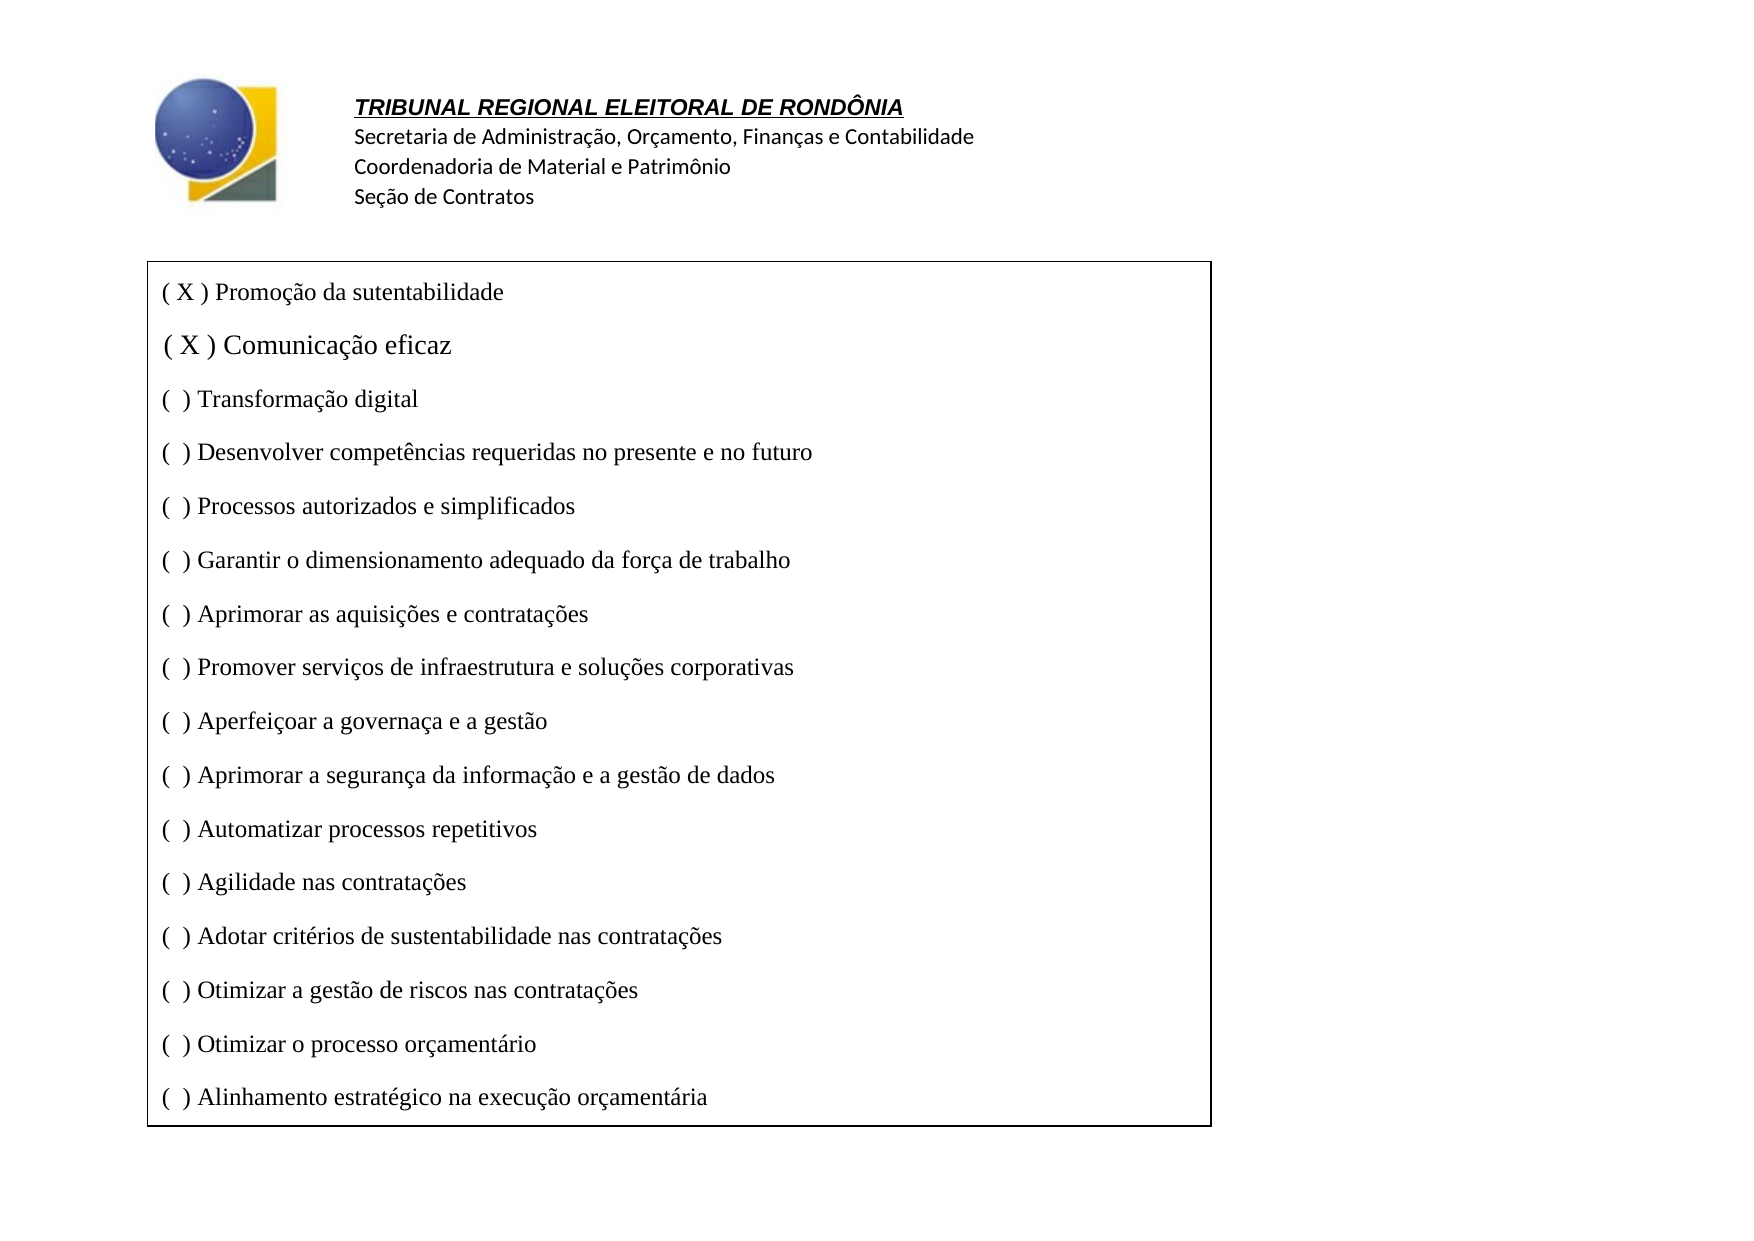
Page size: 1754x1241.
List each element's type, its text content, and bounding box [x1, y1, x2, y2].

table_cell ( X ) Promoção da sutentabilidade ( X ) Comunicação eficaz ( ) Transformação digital ( ) Desenvolver competências requeridas no presente e no futuro ( ) Processos autorizados e simplificados ( ) Garantir o dimensionamento adequado da força de trabalho ( ) Aprimorar as aquisições e contratações ( ) Promover serviços de infraestrutura e soluções corporativas ( ) Aperfeiçoar a governaça e a gestão ( ) Aprimorar a segurança da informação e a gestão de dados ( ) Automatizar processos repetitivos ( ) Agilidade nas contratações ( ) Adotar critérios de sustentabilidade nas contratações ( ) Otimizar a gestão de riscos nas contratações ( ) Otimizar o processo orçamentário ( ) Alinhamento estratégico na execução orçamentária [148, 262, 1210, 1125]
